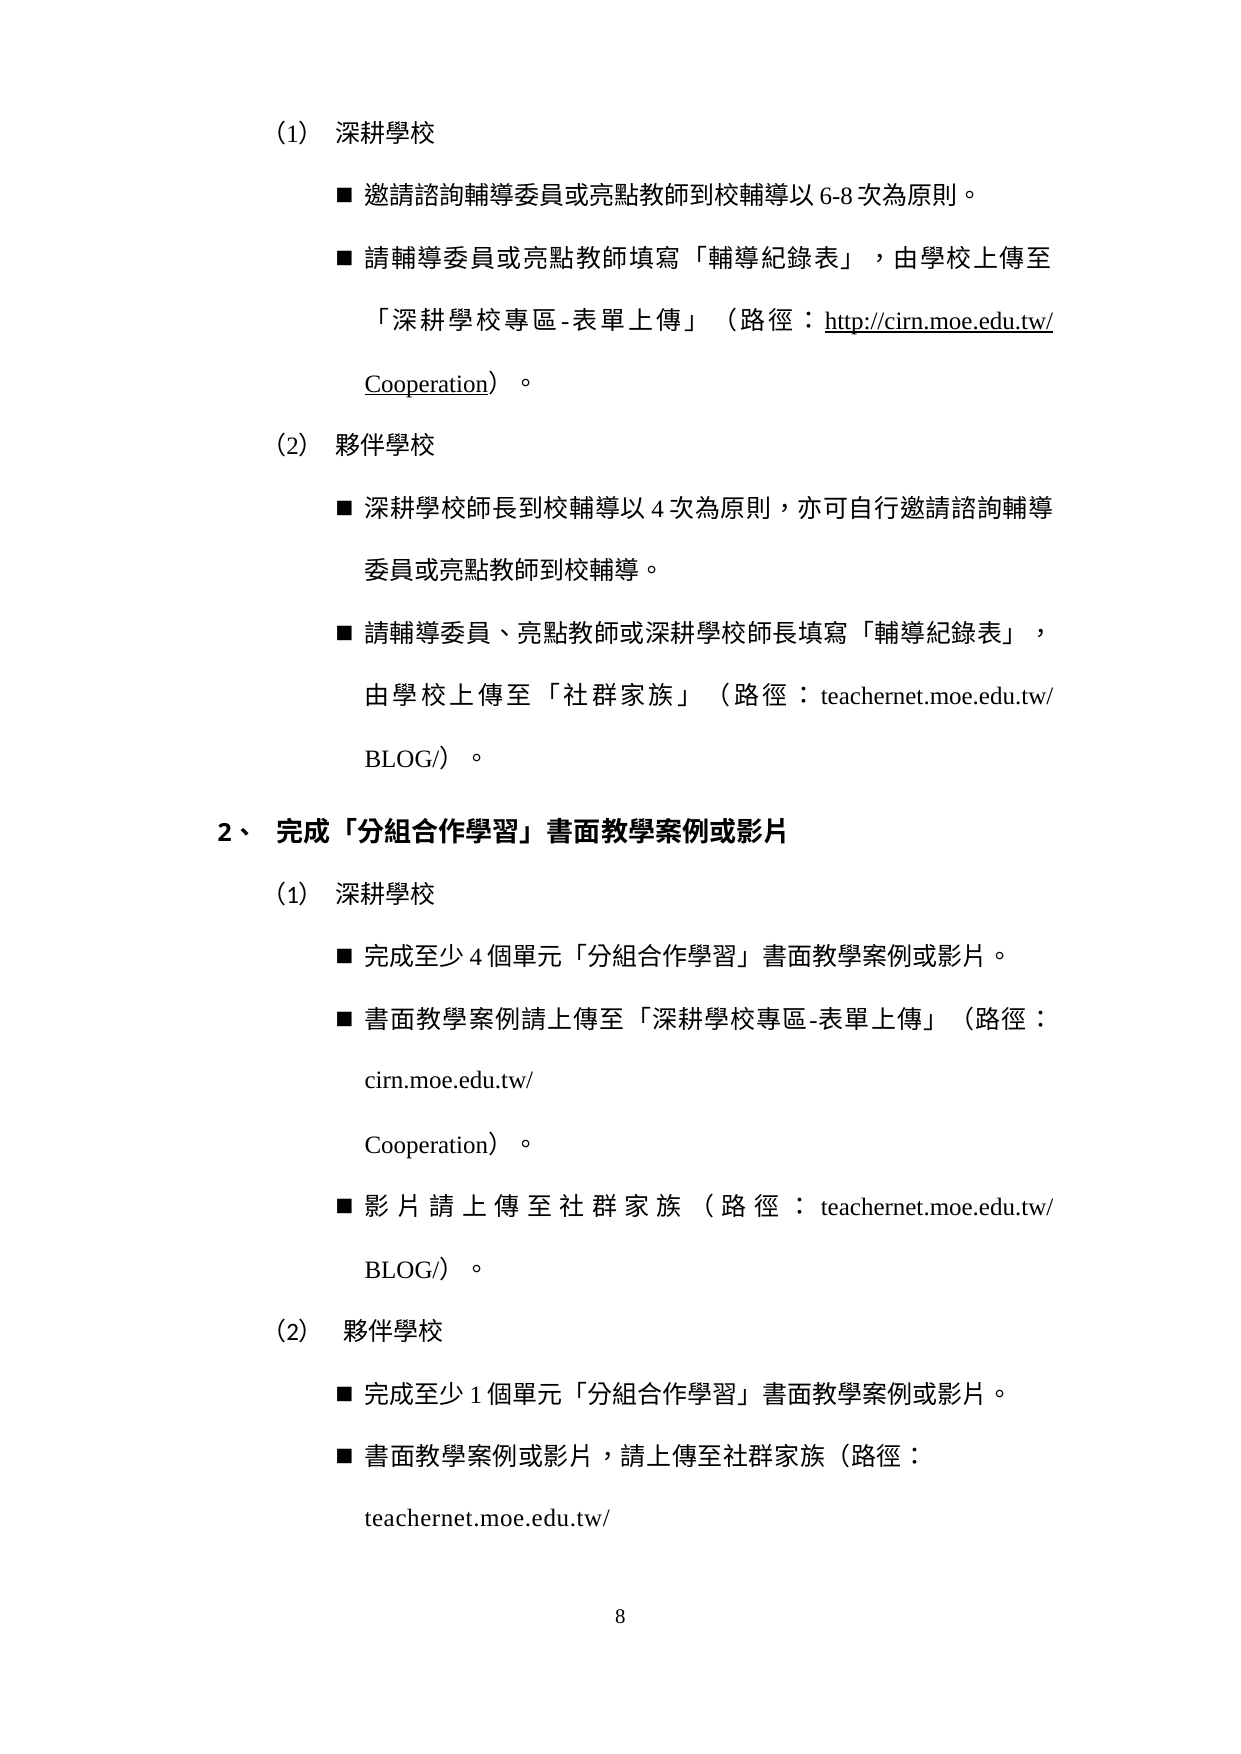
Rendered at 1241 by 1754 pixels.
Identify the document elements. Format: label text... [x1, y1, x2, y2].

list 書面教學案例請上傳至「深耕學校專區-表單上傳」（路徑：cirn.moe.edu.tw/ Cooperation）。 [335, 976, 1053, 1163]
list 完成「分組合作學習」書面教學案例或影片 [217, 788, 1053, 851]
list 深耕學校 [261, 851, 1053, 913]
list 完成至少1個單元「分組合作學習」書面教學案例或影片。 [335, 1351, 1053, 1413]
list 邀請諮詢輔導委員或亮點教師到校輔導以6-8次為原則。 [335, 152, 1053, 214]
list 完成至少4個單元「分組合作學習」書面教學案例或影片。 [335, 913, 1053, 976]
list 影片請上傳至社群家族（路徑：teachernet.moe.edu.tw/BLOG/）。 [335, 1163, 1053, 1288]
list 夥伴學校 [261, 1288, 1053, 1351]
list 請輔導委員、亮點教師或深耕學校師長填寫「輔導紀錄表」，由學校上傳至「社群家族」（路徑：teachernet.moe.edu.tw/BLOG/）。 [335, 589, 1053, 777]
list 請輔導委員或亮點教師填寫「輔導紀錄表」，由學校上傳至「深耕學校專區-表單上傳」（路徑：http://cirn.moe.edu.tw/Cooperation）。 [335, 214, 1053, 402]
list 深耕學校 [261, 89, 1053, 152]
list 書面教學案例或影片，請上傳至社群家族（路徑：teachernet.moe.edu.tw/ [335, 1413, 1053, 1538]
list 夥伴學校 [261, 402, 1053, 464]
list 深耕學校師長到校輔導以4次為原則，亦可自行邀請諮詢輔導委員或亮點教師到校輔導。 [335, 464, 1053, 589]
